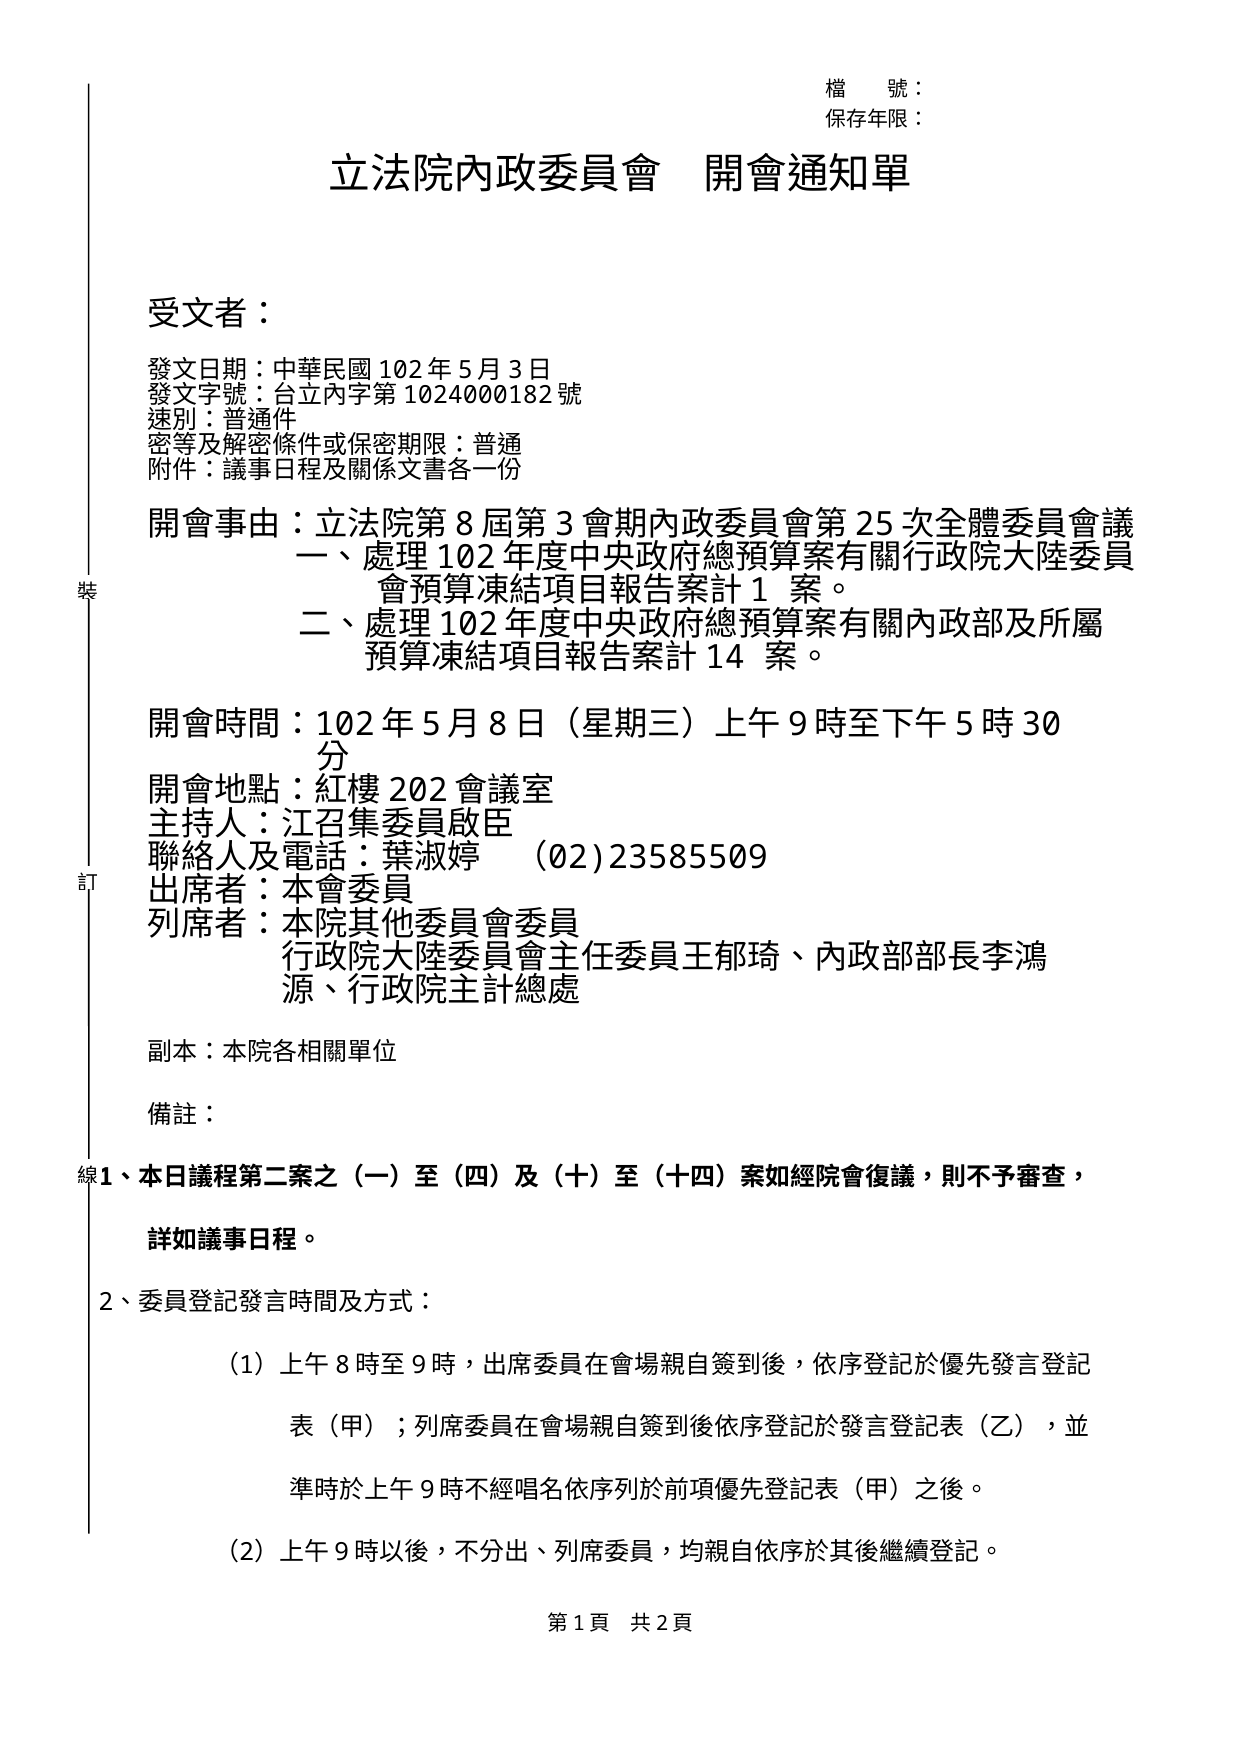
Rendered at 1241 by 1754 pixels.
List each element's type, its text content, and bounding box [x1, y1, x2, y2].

text 會預算凍結項目報告案計1 案。 [296, 575, 1137, 608]
list 本日議程第二案之（一）至（四）及（十）至（十四）案如經院會復議，則不予審查，詳如議事日程。 [98, 1133, 1092, 1258]
text 檔 號： [825, 72, 1070, 102]
title 立法院內政委員會 開會通知單 [148, 158, 1092, 233]
text 密等及解密條件或保密期限：普通 [148, 433, 1092, 458]
list 上午8時至9時，出席委員在會場親自簽到後，依序登記於優先發言登記表（甲）；列席委員在會場親自簽到後依序登記於發言登記表（乙），並準時於上午9時不經唱名依序列於前項優先登記表（甲）之後。 [214, 1321, 1092, 1508]
text 聯絡人及電話：葉淑婷 （02)23585509 [148, 842, 1092, 875]
text 開會事由：立法院第8屆第3會期內政委員會第25次全體委員會議 一、處理102年度中央政府總預算案有關行政院大陸委員 [148, 508, 1137, 575]
text 受文者： [148, 296, 1092, 333]
text 開會時間：102年5月8日（星期三）上午9時至下午5時30分 [148, 708, 1092, 775]
text 附件：議事日程及關係文書各一份 [148, 458, 1092, 483]
text 速別：普通件 [148, 408, 1092, 433]
list 委員登記發言時間及方式： [98, 1258, 1092, 1321]
text 發文日期：中華民國102年5月3日 [148, 358, 1092, 383]
text 二、處理102年度中央政府總預算案有關內政部及所屬預算凍結項目報告案計14 案。 [298, 608, 1137, 708]
text 保存年限： [825, 102, 1070, 132]
text 備註： [148, 1071, 1092, 1133]
text 出席者：本會委員 [148, 875, 1092, 908]
text 副本：本院各相關單位 [148, 1008, 1092, 1071]
title [810, 64, 1085, 151]
text 開會地點：紅樓202會議室 [148, 775, 1092, 808]
list 上午9時以後，不分出、列席委員，均親自依序於其後繼續登記。 [214, 1508, 1092, 1571]
text 主持人：江召集委員啟臣 [148, 808, 1092, 842]
text 發文字號：台立內字第1024000182號 [148, 383, 1092, 408]
text 列席者：本院其他委員會委員 行政院大陸委員會主任委員王郁琦、內政部部長李鴻源、行政院主計總處 [148, 908, 1107, 1008]
